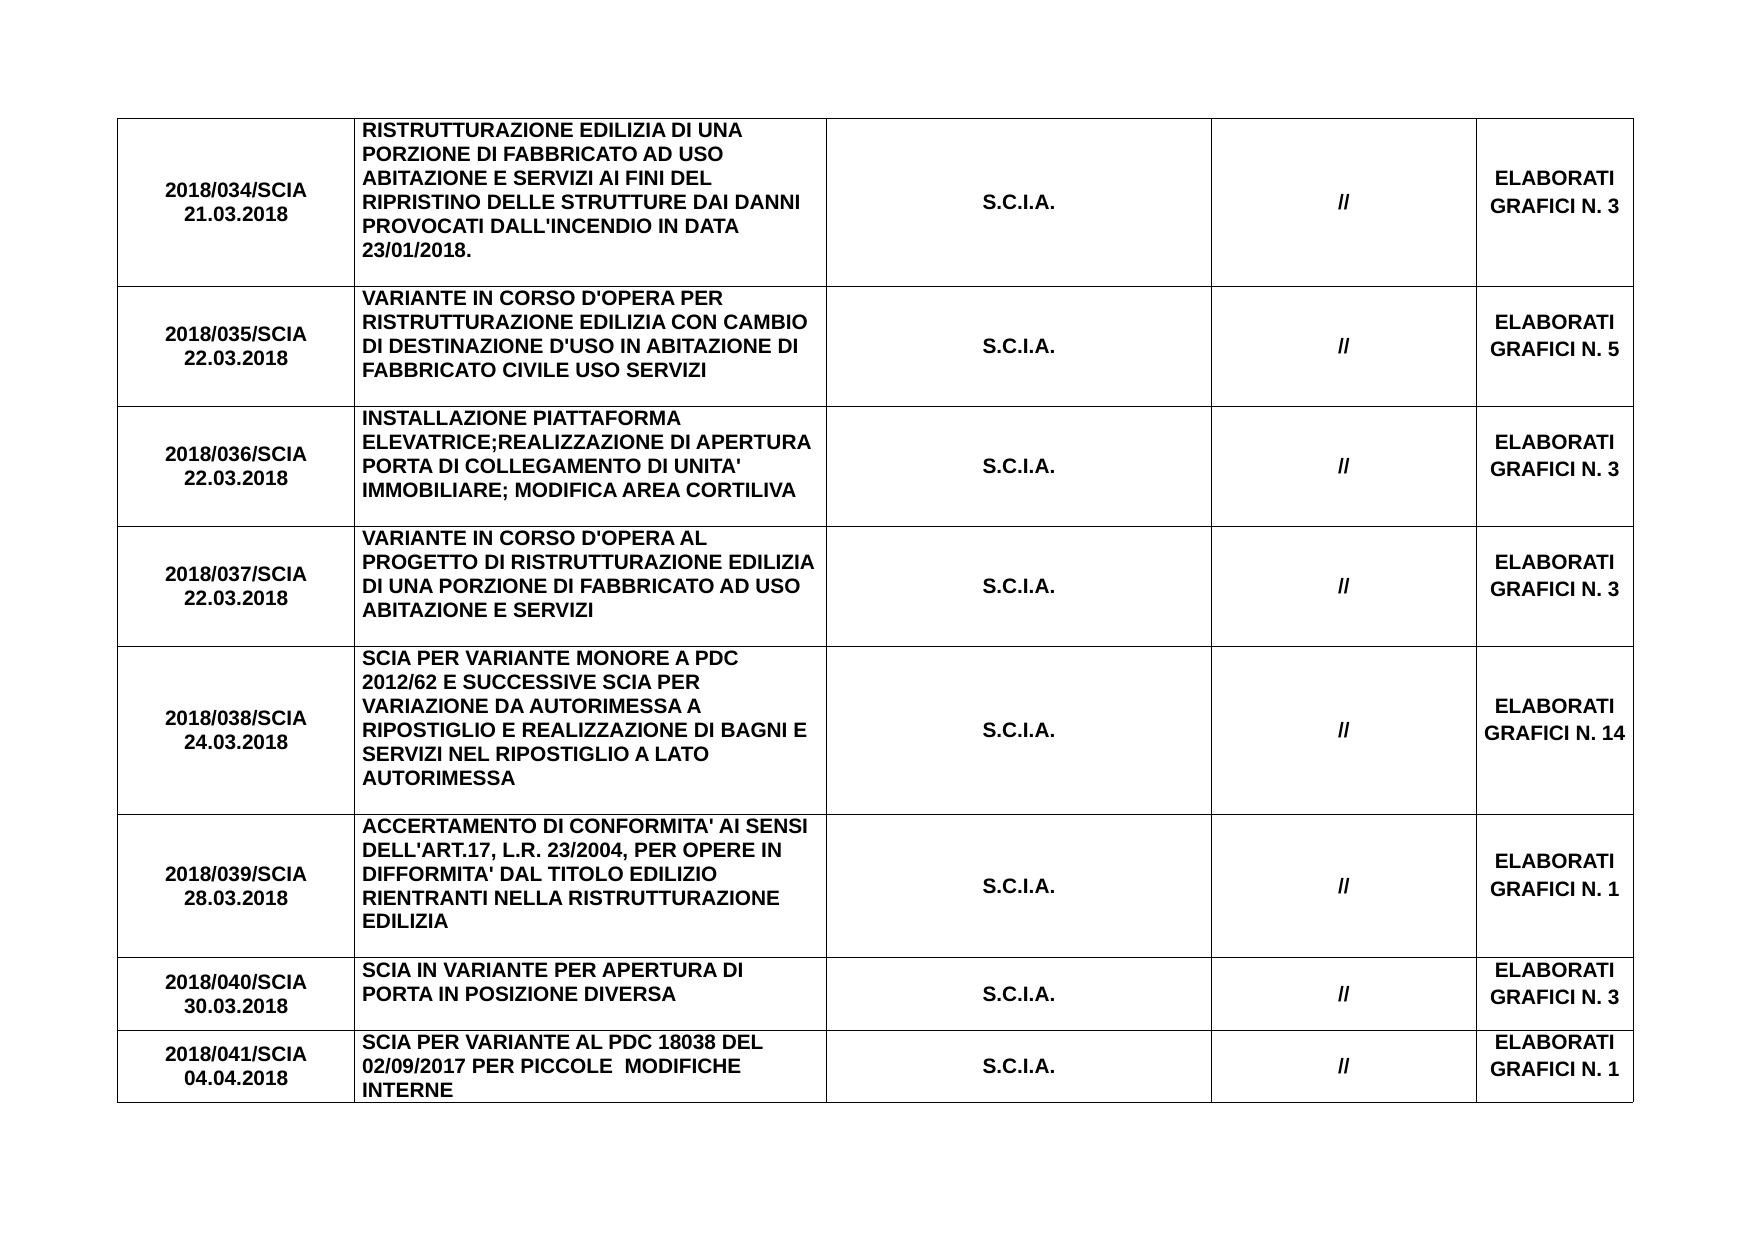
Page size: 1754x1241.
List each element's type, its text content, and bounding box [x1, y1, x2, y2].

table_cell 2018/039/SCIA 28.03.2018 [118, 815, 354, 957]
table_cell S.C.I.A. [827, 1031, 1211, 1102]
table_cell S.C.I.A. [827, 119, 1211, 286]
table_cell // [1212, 119, 1476, 286]
table_cell ELABORATI GRAFICI N. 5 [1477, 287, 1633, 406]
table_cell ELABORATI GRAFICI N. 3 [1477, 119, 1633, 286]
table_cell // [1212, 527, 1476, 646]
table_cell ACCERTAMENTO DI CONFORMITA' AI SENSI DELL'ART.17, L.R. 23/2004, PER OPERE IN DIFFORMITA' DAL TITOLO EDILIZIO RIENTRANTI NELLA RISTRUTTURAZIONE EDILIZIA [355, 815, 826, 957]
table_cell 2018/038/SCIA 24.03.2018 [118, 647, 354, 813]
table_cell S.C.I.A. [827, 815, 1211, 957]
table_cell 2018/041/SCIA 04.04.2018 [118, 1031, 354, 1102]
table_cell // [1212, 1031, 1476, 1102]
table_cell S.C.I.A. [827, 647, 1211, 813]
table_cell 2018/037/SCIA 22.03.2018 [118, 527, 354, 646]
table_cell // [1212, 815, 1476, 957]
table_cell S.C.I.A. [827, 958, 1211, 1030]
table_cell SCIA PER VARIANTE AL PDC 18038 DEL 02/09/2017 PER PICCOLE MODIFICHE INTERNE [355, 1031, 826, 1102]
table_cell S.C.I.A. [827, 287, 1211, 406]
table_cell // [1212, 287, 1476, 406]
table_cell 2018/040/SCIA 30.03.2018 [118, 958, 354, 1030]
table_cell INSTALLAZIONE PIATTAFORMA ELEVATRICE;REALIZZAZIONE DI APERTURA PORTA DI COLLEGAMENTO DI UNITA' IMMOBILIARE; MODIFICA AREA CORTILIVA [355, 407, 826, 526]
table_cell RISTRUTTURAZIONE EDILIZIA DI UNA PORZIONE DI FABBRICATO AD USO ABITAZIONE E SERVIZI AI FINI DEL RIPRISTINO DELLE STRUTTURE DAI DANNI PROVOCATI DALL'INCENDIO IN DATA 23/01/2018. [355, 119, 826, 286]
table_cell // [1212, 407, 1476, 526]
table_cell // [1212, 647, 1476, 813]
table_cell SCIA PER VARIANTE MONORE A PDC 2012/62 E SUCCESSIVE SCIA PER VARIAZIONE DA AUTORIMESSA A RIPOSTIGLIO E REALIZZAZIONE DI BAGNI E SERVIZI NEL RIPOSTIGLIO A LATO AUTORIMESSA [355, 647, 826, 813]
table_cell ELABORATI GRAFICI N. 14 [1477, 647, 1633, 813]
table_cell S.C.I.A. [827, 527, 1211, 646]
table_cell S.C.I.A. [827, 407, 1211, 526]
table_cell ELABORATI GRAFICI N. 1 [1477, 815, 1633, 957]
table_cell ELABORATI GRAFICI N. 1 [1477, 1031, 1633, 1102]
table_cell 2018/036/SCIA 22.03.2018 [118, 407, 354, 526]
table_cell ELABORATI GRAFICI N. 3 [1477, 527, 1633, 646]
table_cell 2018/035/SCIA 22.03.2018 [118, 287, 354, 406]
table_cell SCIA IN VARIANTE PER APERTURA DI PORTA IN POSIZIONE DIVERSA [355, 958, 826, 1030]
table_cell ELABORATI GRAFICI N. 3 [1477, 958, 1633, 1030]
table_cell ELABORATI GRAFICI N. 3 [1477, 407, 1633, 526]
table_cell VARIANTE IN CORSO D'OPERA PER RISTRUTTURAZIONE EDILIZIA CON CAMBIO DI DESTINAZIONE D'USO IN ABITAZIONE DI FABBRICATO CIVILE USO SERVIZI [355, 287, 826, 406]
table_cell VARIANTE IN CORSO D'OPERA AL PROGETTO DI RISTRUTTURAZIONE EDILIZIA DI UNA PORZIONE DI FABBRICATO AD USO ABITAZIONE E SERVIZI [355, 527, 826, 646]
table_cell 2018/034/SCIA 21.03.2018 [118, 119, 354, 286]
table_cell // [1212, 958, 1476, 1030]
